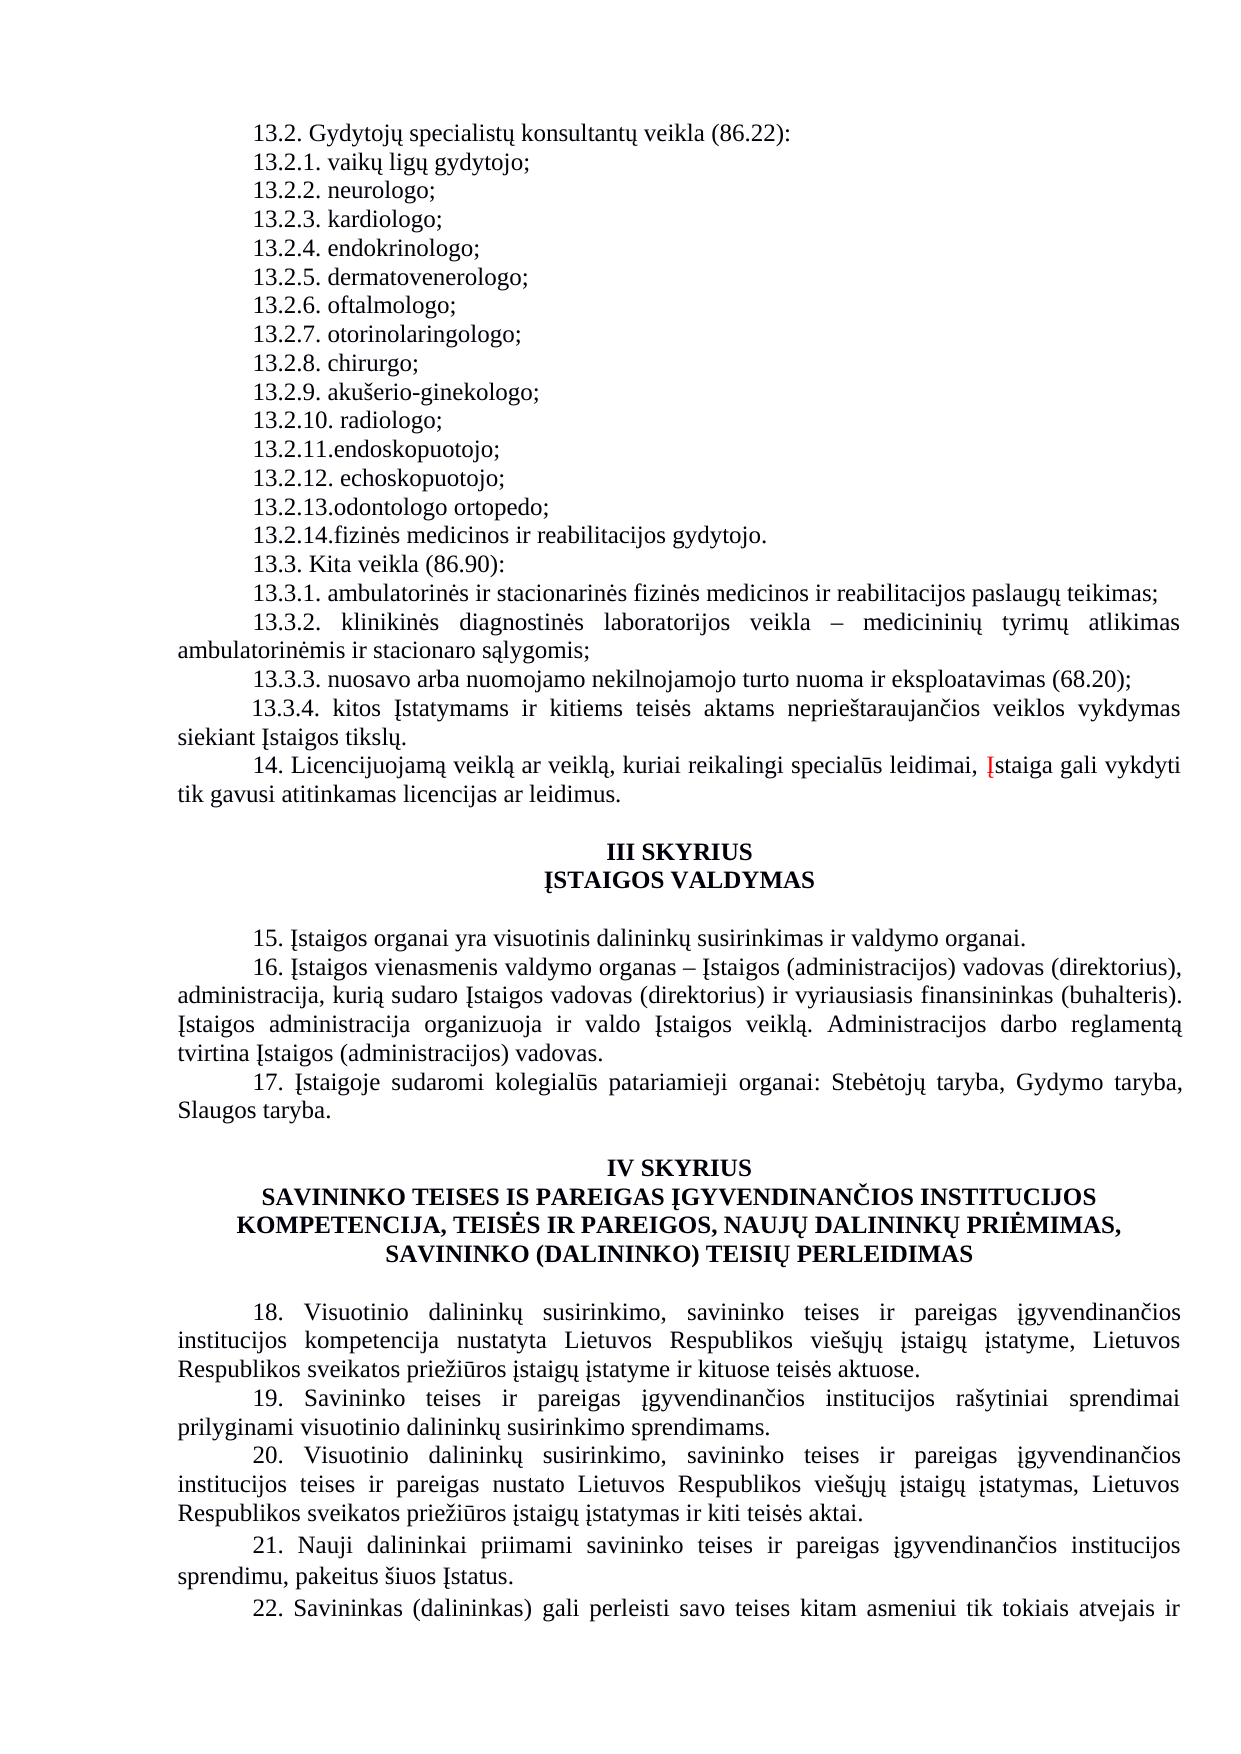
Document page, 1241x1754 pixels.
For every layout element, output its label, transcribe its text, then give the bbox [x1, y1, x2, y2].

text 13.2. Gydytojų specialistų konsultantų veikla (86.22): [177, 118, 1181, 147]
text III SKYRIUS [177, 837, 1181, 866]
text 20. Visuotinio dalininkų susirinkimo, savininko teises ir pareigas įgyvendinančios institucijos teises ir pareigas nustato Lietuvos Respublikos viešųjų įstaigų įstatymas, Lietuvos Respublikos sveikatos priežiūros įstaigų įstatymas ir kiti teisės aktai. [177, 1441, 1181, 1527]
text 15. Įstaigos organai yra visuotinis dalininkų susirinkimas ir valdymo organai. [177, 923, 1183, 952]
text 16. Įstaigos vienasmenis valdymo organas – Įstaigos (administracijos) vadovas (direktorius), administracija, kurią sudaro Įstaigos vadovas (direktorius) ir vyriausiasis finansininkas (buhalteris). Įstaigos administracija organizuoja ir valdo Įstaigos veiklą. Administracijos darbo reglamentą tvirtina Įstaigos (administracijos) vadovas. [177, 952, 1183, 1067]
text 13.2.3. kardiologo; [177, 204, 1181, 233]
text 13.2.10. radiologo; [177, 406, 1181, 434]
text SAVININKO TEISES IS PAREIGAS ĮGYVENDINANČIOS INSTITUCIJOS KOMPETENCIJA, TEISĖS IR PAREIGOS, NAUJŲ DALININKŲ PRIĖMIMAS, SAVININKO (DALININKO) TEISIŲ PERLEIDIMAS [177, 1182, 1181, 1268]
text 22. Savininkas (dalininkas) gali perleisti savo teises kitam asmeniui tik tokiais atvejais ir [177, 1590, 1181, 1624]
text 13.3.2. klinikinės diagnostinės laboratorijos veikla – medicininių tyrimų atlikimas ambulatorinėmis ir stacionaro sąlygomis; [177, 607, 1181, 664]
text ĮSTAIGOS VALDYMAS [177, 866, 1181, 894]
text 13.2.9. akušerio-ginekologo; [177, 377, 1181, 406]
text 13.2.4. endokrinologo; [177, 233, 1181, 262]
text 13.2.5. dermatovenerologo; [177, 262, 1181, 291]
text 21. Nauji dalininkai priimami savininko teises ir pareigas įgyvendinančios institucijos sprendimu, pakeitus šiuos Įstatus. [177, 1527, 1181, 1590]
text 13.2.13.odontologo ortopedo; [177, 492, 1181, 521]
text 13.2.1. vaikų ligų gydytojo; [177, 147, 1181, 176]
text 14. Licencijuojamą veiklą ar veiklą, kuriai reikalingi specialūs leidimai, Įstaiga gali vykdyti tik gavusi atitinkamas licencijas ar leidimus. [177, 751, 1181, 808]
text 13.2.7. otorinolaringologo; [177, 319, 1181, 348]
text 13.2.8. chirurgo; [177, 348, 1181, 377]
text 13.2.11.endoskopuotojo; [177, 434, 1181, 463]
text 13.3. Kita veikla (86.90): [177, 549, 1181, 578]
text 13.2.6. oftalmologo; [177, 291, 1181, 319]
text 17. Įstaigoje sudaromi kolegialūs patariamieji organai: Stebėtojų taryba, Gydymo taryba, Slaugos taryba. [177, 1067, 1183, 1124]
text 13.3.3. nuosavo arba nuomojamo nekilnojamojo turto nuoma ir eksploatavimas (68.20); 13.3.4. kitos Įstatymams ir kitiems teisės aktams neprieštaraujančios veiklos vykdymas siekiant Įstaigos tikslų. [177, 664, 1181, 751]
text 19. Savininko teises ir pareigas įgyvendinančios institucijos rašytiniai sprendimai prilyginami visuotinio dalininkų susirinkimo sprendimams. [177, 1383, 1181, 1441]
text IV SKYRIUS [177, 1153, 1181, 1182]
text 13.2.12. echoskopuotojo; [177, 463, 1181, 492]
text 13.2.2. neurologo; [177, 176, 1181, 204]
text 13.3.1. ambulatorinės ir stacionarinės fizinės medicinos ir reabilitacijos paslaugų teikimas; [177, 578, 1181, 607]
text 13.2.14.fizinės medicinos ir reabilitacijos gydytojo. [177, 521, 1181, 549]
text 18. Visuotinio dalininkų susirinkimo, savininko teises ir pareigas įgyvendinančios institucijos kompetencija nustatyta Lietuvos Respublikos viešųjų įstaigų įstatyme, Lietuvos Respublikos sveikatos priežiūros įstaigų įstatyme ir kituose teisės aktuose. [177, 1297, 1181, 1383]
